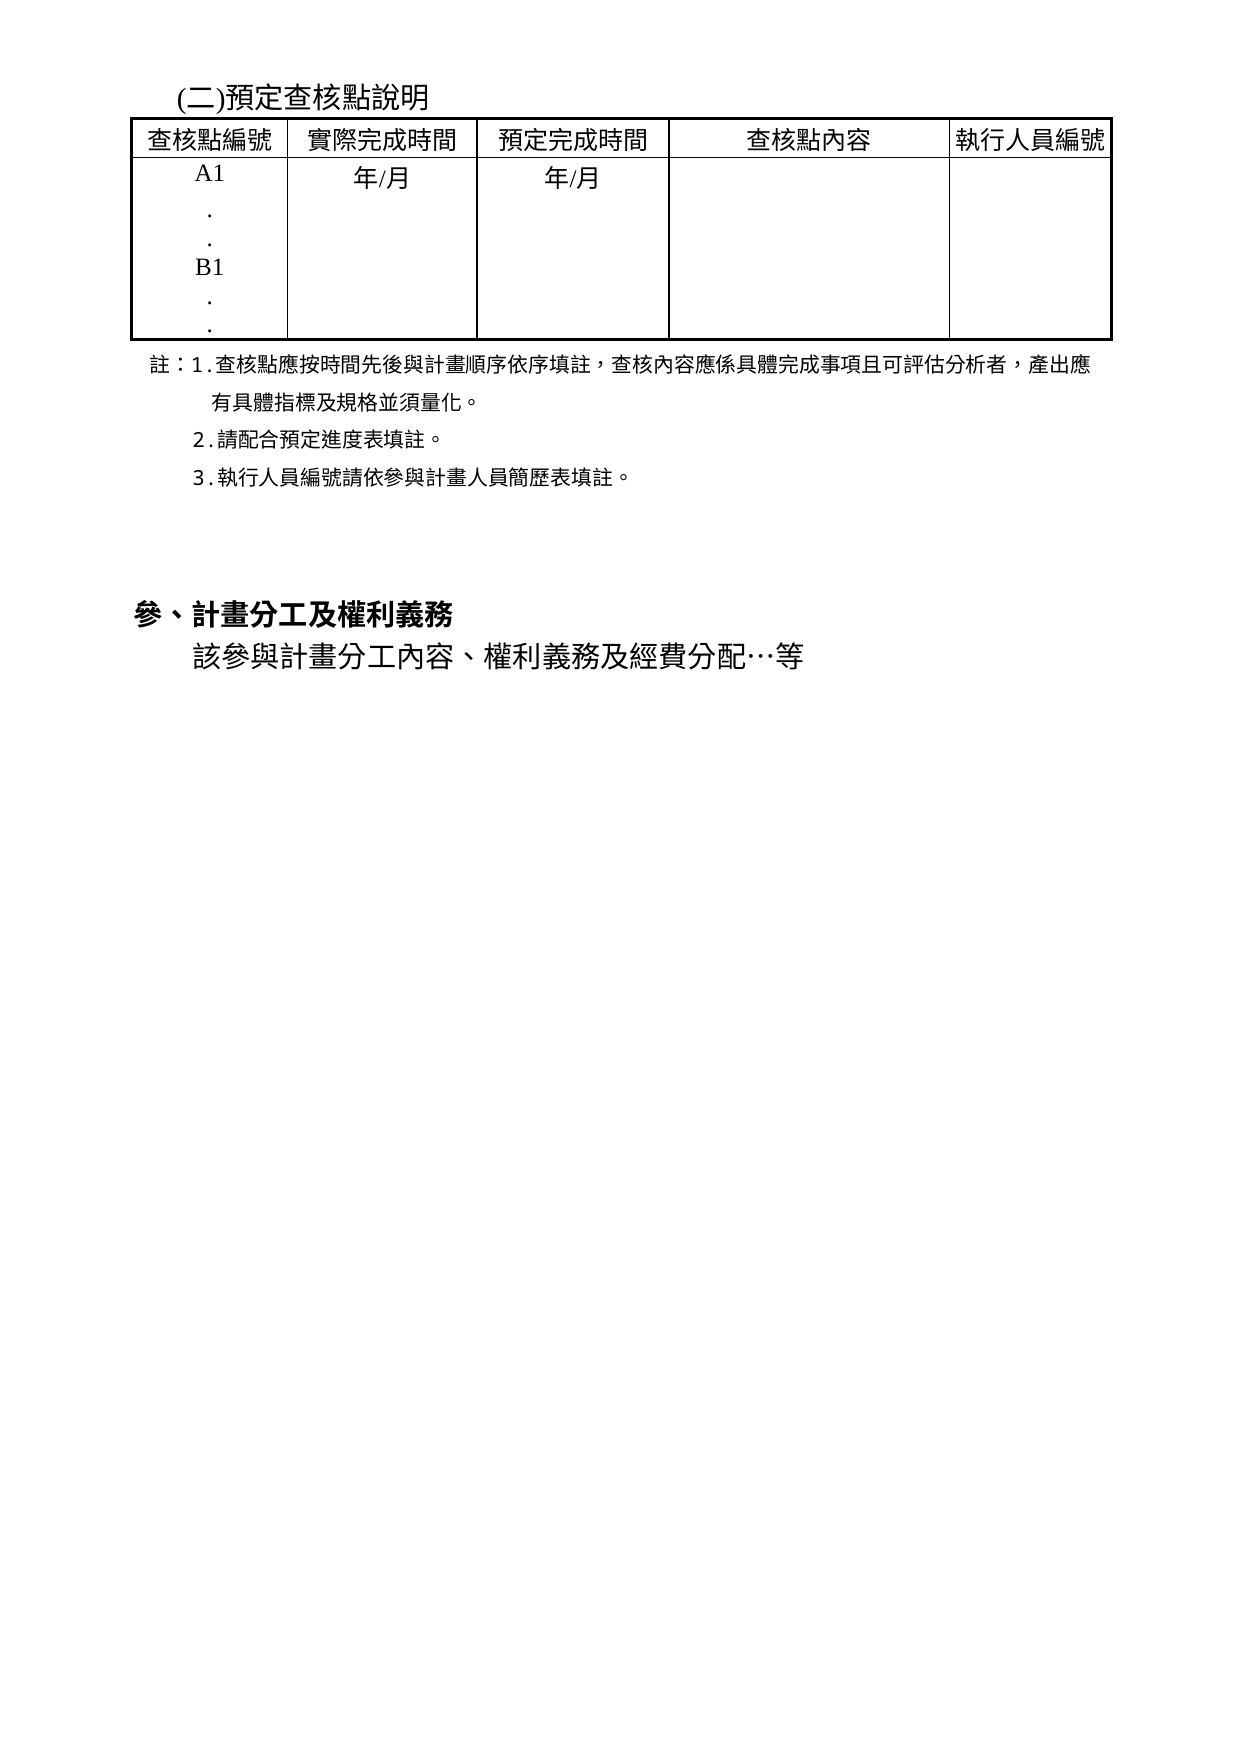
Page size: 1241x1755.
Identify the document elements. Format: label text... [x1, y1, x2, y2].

table_cell [950, 252, 1110, 281]
table_cell [670, 310, 949, 338]
text 註：1.查核點應按時間先後與計畫順序依序填註，查核內容應係具體完成事項且可評估分析者，產出應有具體指標及規格並須量化。 [149, 341, 1107, 416]
table_cell [670, 195, 949, 223]
table_cell . [133, 195, 287, 223]
table_cell [478, 223, 668, 252]
table_cell . [133, 223, 287, 252]
table_cell [670, 223, 949, 252]
table_header 查核點編號 [133, 120, 287, 157]
table_cell . [133, 310, 287, 338]
table_header 執行人員編號 [950, 120, 1110, 157]
table_header 實際完成時間 [288, 120, 476, 157]
table_cell [950, 195, 1110, 223]
text 3.執行人員編號請依參與計畫人員簡歷表填註。 [192, 454, 1107, 491]
table_cell [950, 310, 1110, 338]
text 該參與計畫分工內容、權利義務及經費分配…等 [192, 634, 1107, 676]
table_header 預定完成時間 [478, 120, 668, 157]
table_cell [478, 195, 668, 223]
table_cell [950, 223, 1110, 252]
table_cell . [133, 281, 287, 309]
table_cell [288, 281, 476, 309]
table_cell A1 [133, 158, 287, 194]
table_cell [288, 252, 476, 281]
table_cell [950, 158, 1110, 194]
table_header 查核點內容 [670, 120, 949, 157]
table_cell [950, 281, 1110, 309]
text (二)預定查核點說明 [133, 75, 1107, 117]
table_cell [288, 310, 476, 338]
table_cell [478, 281, 668, 309]
table_cell [478, 310, 668, 338]
table_cell [670, 252, 949, 281]
table_cell [670, 281, 949, 309]
table_cell 年/月 [288, 158, 476, 194]
table_cell [670, 158, 949, 194]
text 參、計畫分工及權利義務 [133, 591, 1107, 634]
table_cell 年/月 [478, 158, 668, 194]
table_cell [288, 223, 476, 252]
table_cell [288, 195, 476, 223]
table_cell B1 [133, 252, 287, 281]
table_cell [478, 252, 668, 281]
text 2.請配合預定進度表填註。 [192, 416, 1107, 454]
